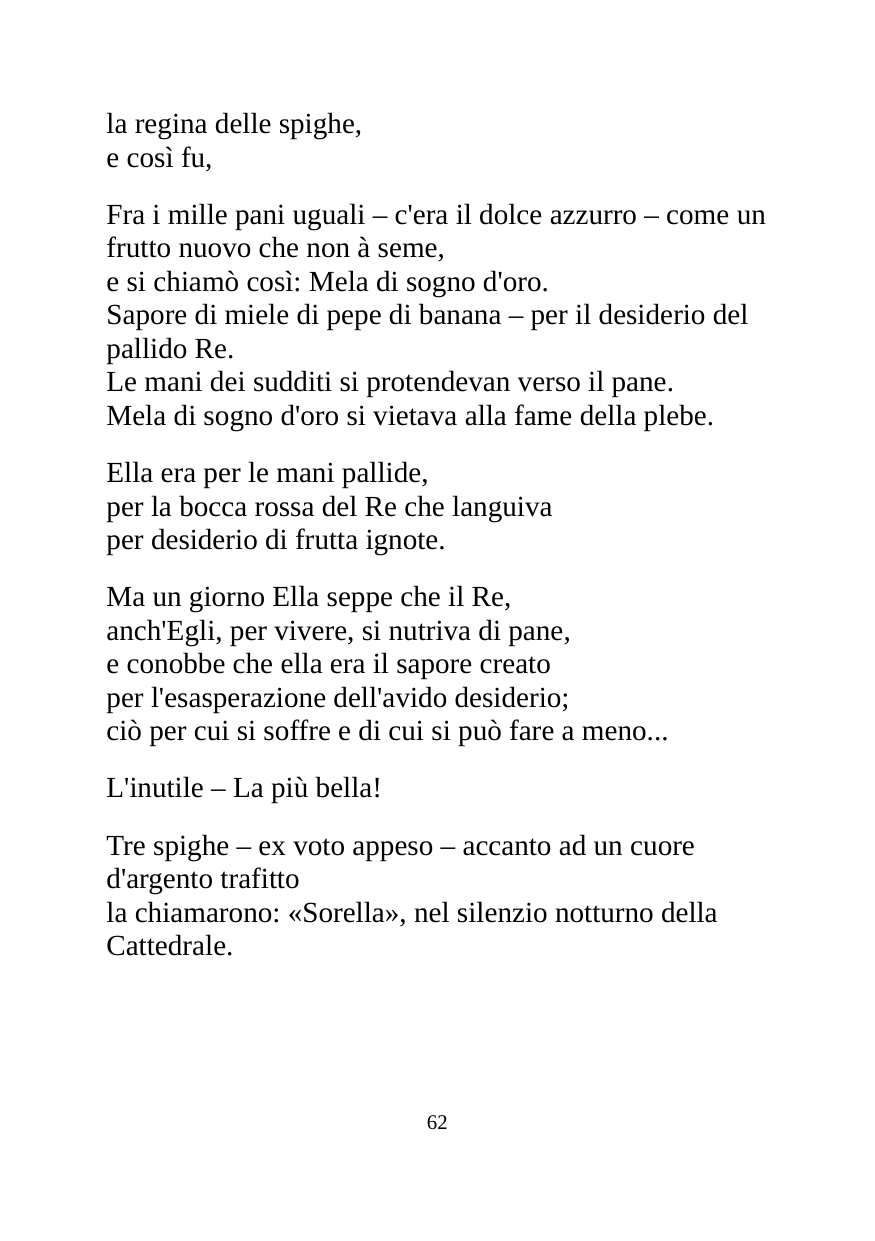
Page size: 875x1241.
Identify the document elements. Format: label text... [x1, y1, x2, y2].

text Ella era per le mani pallide, per la bocca rossa del Re che languiva per desiderio di frutta ignote. [106, 455, 768, 556]
text L'inutile – La più bella! [106, 771, 768, 804]
text Fra i mille pani uguali – c'era il dolce azzurro – come un frutto nuovo che non à seme, e si chiamò così: Mela di sogno d'oro. Sapore di miele di pepe di banana – per il desiderio del pallido Re. Le mani dei sudditi si protendevan verso il pane. Mela di sogno d'oro si vietava alla fame della plebe. [106, 197, 768, 432]
text la regina delle spighe, e così fu, [106, 106, 768, 173]
text Tre spighe – ex voto appeso – accanto ad un cuore d'argento trafitto la chiamarono: «Sorella», nel silenzio notturno della Cattedrale. [106, 828, 768, 962]
text Ma un giorno Ella seppe che il Re, anch'Egli, per vivere, si nutriva di pane, e conobbe che ella era il sapore creato per l'esasperazione dell'avido desiderio; ciò per cui si soffre e di cui si può fare a meno... [106, 579, 768, 747]
